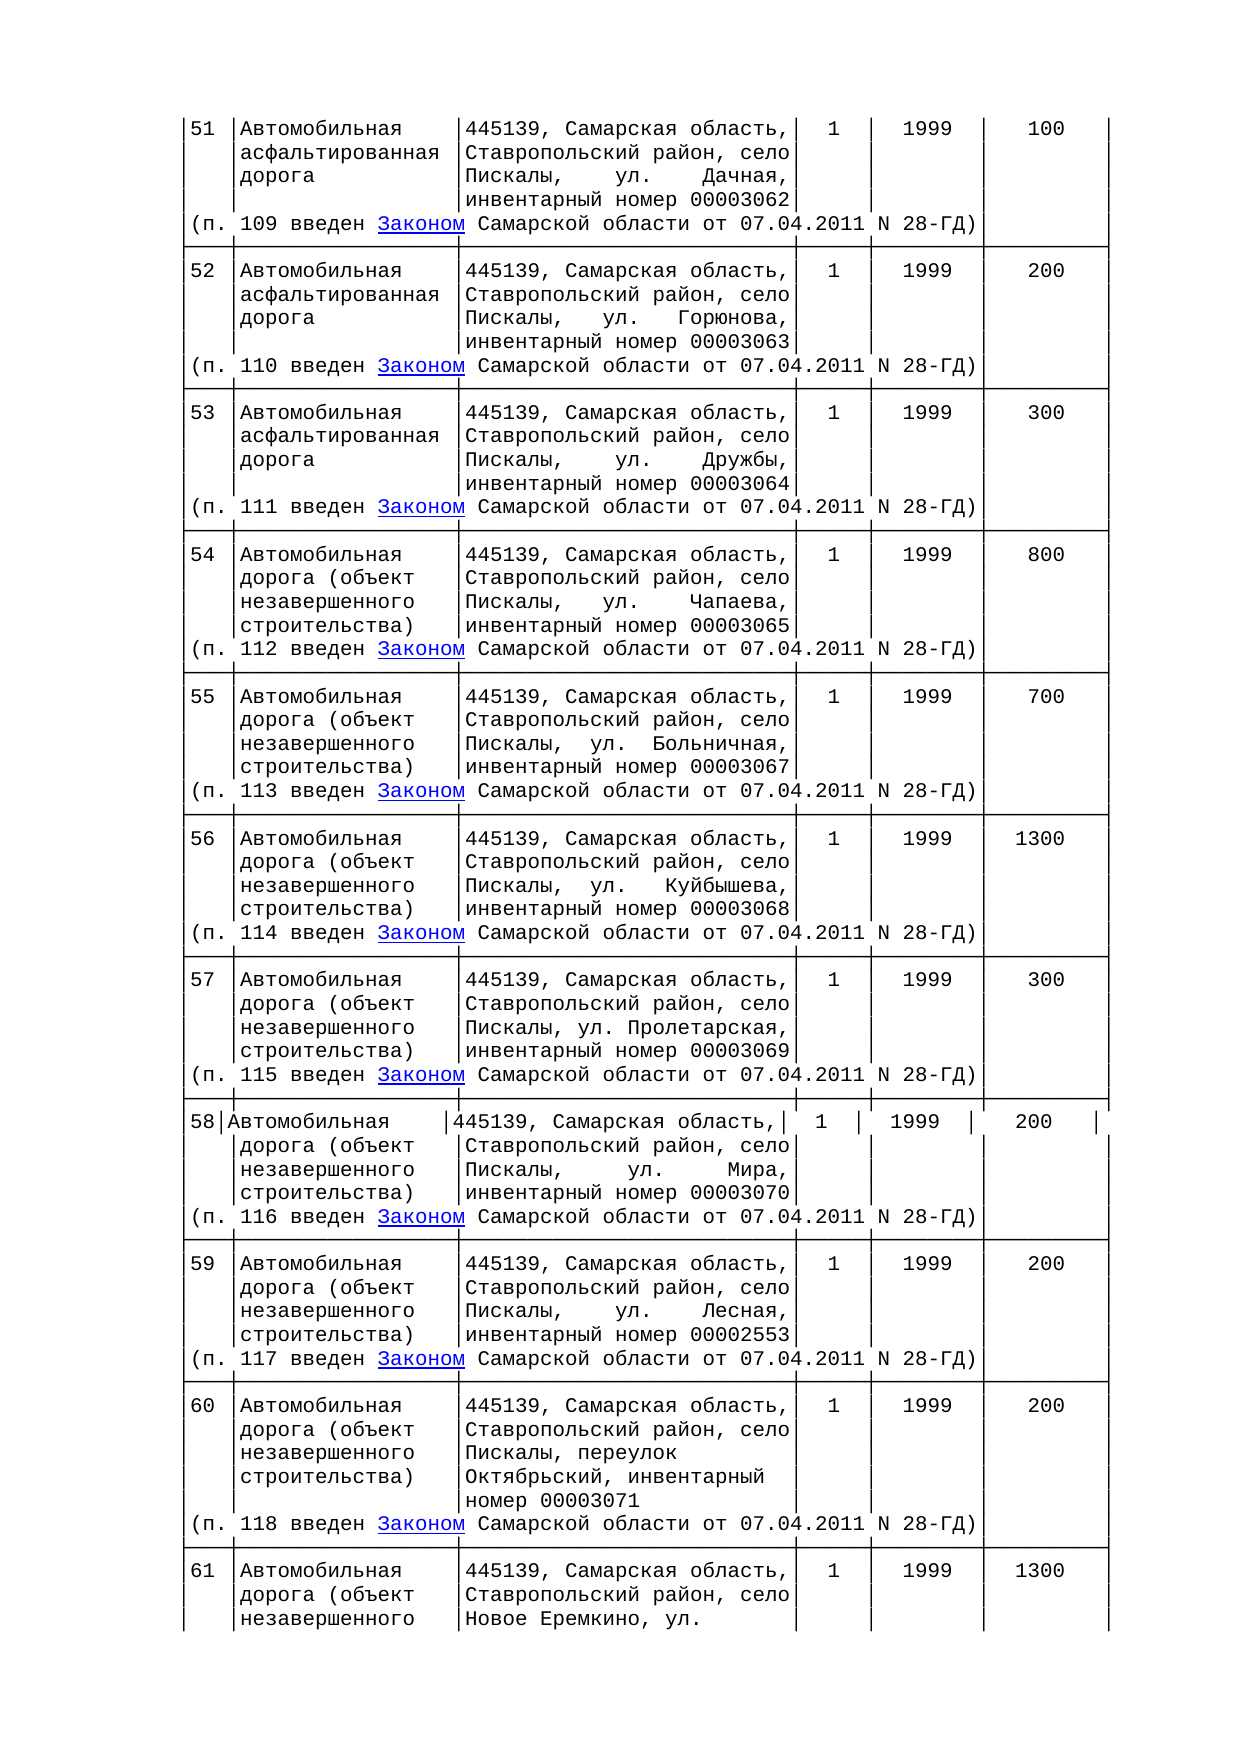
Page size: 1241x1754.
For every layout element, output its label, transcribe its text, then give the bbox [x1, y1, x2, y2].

text │55 │Автомобильная │445139, Самарская область,│ 1 │ 1999 │ 700 │ [234, 686, 458, 709]
text │(п. 117 введен Законом Самарской области от 07.04.2011 N 28-ГД)│ │ [984, 1348, 1108, 1371]
text ├───┼─────────────────┼──────────────────────────┼─────┼────────┼─────────┤ [459, 1548, 796, 1561]
text ├───┼─────────────────┼──────────────────────────┼─────┼────────┼─────────┤ [177, 1371, 1152, 1395]
text │ │дорога (объект │Ставропольский район, село│ │ │ │ [459, 1419, 796, 1442]
text │59 │Автомобильная │445139, Самарская область,│ 1 │ 1999 │ 200 │ [177, 1253, 1152, 1277]
text │ │незавершенного │Новое Еремкино, ул. │ │ │ │ [184, 1608, 233, 1631]
text │ │ │инвентарный номер 00003063│ │ │ │ [1109, 331, 1152, 354]
text │(п. 110 введен Законом Самарской области от 07.04.2011 N 28-ГД)│ │ [177, 354, 1152, 378]
text │(п. 111 введен Законом Самарской области от 07.04.2011 N 28-ГД)│ │ [177, 496, 1152, 520]
text │(п. 118 введен Законом Самарской области от 07.04.2011 N 28-ГД)│ │ [177, 1513, 1152, 1537]
text │ │дорога (объект │Ставропольский район, село│ │ │ │ [177, 709, 1152, 733]
text │ │строительства) │Октябрьский, инвентарный │ │ │ │ [184, 1466, 233, 1489]
text │ │строительства) │Октябрьский, инвентарный │ │ │ │ [984, 1466, 1108, 1489]
text │ │асфальтированная │Ставропольский район, село│ │ │ │ [234, 284, 458, 307]
text ├───┼─────────────────┼──────────────────────────┼─────┼────────┼─────────┤ [177, 1229, 1152, 1253]
text │ │незавершенного │Пискалы, переулок │ │ │ │ [177, 1442, 1152, 1466]
text ├───┼─────────────────┼──────────────────────────┼─────┼────────┼─────────┤ [177, 520, 1152, 544]
text │ │дорога (объект │Ставропольский район, село│ │ │ │ [872, 1277, 983, 1300]
text │ │дорога (объект │Ставропольский район, село│ │ │ │ [459, 1277, 796, 1300]
text ├───┼─────────────────┼──────────────────────────┼─────┼────────┼─────────┤ [177, 378, 1152, 402]
text │ │незавершенного │Новое Еремкино, ул. │ │ │ │ [984, 1608, 1108, 1631]
text │55 │Автомобильная │445139, Самарская область,│ 1 │ 1999 │ 700 │ [984, 686, 1108, 709]
text ├───┼─────────────────┼──────────────────────────┼─────┼────────┼─────────┤ [177, 662, 1152, 686]
text │ │дорога │Пискалы, ул. Горюнова,│ │ │ │ [177, 307, 1152, 331]
text │ │строительства) │инвентарный номер 00003065│ │ │ │ [797, 615, 871, 638]
text │ │дорога (объект │Ставропольский район, село│ │ │ │ [797, 1277, 871, 1300]
text │ │асфальтированная │Ставропольский район, село│ │ │ │ [177, 426, 1152, 449]
text │54 │Автомобильная │445139, Самарская область,│ 1 │ 1999 │ 800 │ [872, 544, 983, 567]
text │ │строительства) │инвентарный номер 00003065│ │ │ │ [459, 615, 796, 638]
text ├───┼─────────────────┼──────────────────────────┼─────┼────────┼─────────┤ [459, 1537, 796, 1547]
text │ │незавершенного │Пискалы, ул. Куйбышева,│ │ │ │ [797, 875, 871, 898]
text │ │строительства) │Октябрьский, инвентарный │ │ │ │ [459, 1466, 796, 1489]
text │ │незавершенного │Новое Еремкино, ул. │ │ │ │ [797, 1608, 871, 1631]
text │ │асфальтированная │Ставропольский район, село│ │ │ │ [459, 142, 796, 165]
text │(п. 114 введен Законом Самарской области от 07.04.2011 N 28-ГД)│ │ [177, 922, 1152, 946]
text │ │строительства) │инвентарный номер 00002553│ │ │ │ [177, 1324, 1152, 1348]
text │52 │Автомобильная │445139, Самарская область,│ 1 │ 1999 │ 200 │ [177, 260, 1152, 284]
text │ │ │инвентарный номер 00003063│ │ │ │ [984, 331, 1108, 354]
text ├───┼─────────────────┼──────────────────────────┼─────┼────────┼─────────┤ [459, 815, 796, 827]
text │ │ │инвентарный номер 00003064│ │ │ │ [984, 473, 1108, 496]
text │ │дорога (объект │Ставропольский район, село│ │ │ │ [984, 1277, 1108, 1300]
text ├───┼─────────────────┼──────────────────────────┼─────┼────────┼─────────┤ [459, 1088, 796, 1098]
text │ │дорога (объект │Ставропольский район, село│ │ │ │ [177, 851, 1152, 875]
text │ │асфальтированная │Ставропольский район, село│ │ │ │ [234, 142, 458, 165]
text │ │незавершенного │Пискалы, ул. Пролетарская,│ │ │ │ [459, 1017, 796, 1040]
text │(п. 116 введен Законом Самарской области от 07.04.2011 N 28-ГД)│ │ [984, 1206, 1108, 1229]
text │ │строительства) │инвентарный номер 00003065│ │ │ │ [872, 615, 983, 638]
text │(п. 112 введен Законом Самарской области от 07.04.2011 N 28-ГД)│ │ [177, 638, 1152, 662]
text │ │незавершенного │Пискалы, ул. Куйбышева,│ │ │ │ [872, 875, 983, 898]
text │54 │Автомобильная │445139, Самарская область,│ 1 │ 1999 │ 800 │ [234, 544, 458, 567]
text │ │строительства) │инвентарный номер 00003065│ │ │ │ [984, 615, 1108, 638]
text │(п. 109 введен Законом Самарской области от 07.04.2011 N 28-ГД)│ │ [184, 213, 983, 236]
text │ │дорога (объект │Ставропольский район, село│ │ │ │ [177, 567, 1152, 591]
text │ │незавершенного │Пискалы, ул. Чапаева,│ │ │ │ [177, 591, 1152, 615]
text │ │дорога (объект │Ставропольский район, село│ │ │ │ [459, 1135, 796, 1158]
text ├───┼─────────────────┼──────────────────────────┼─────┼────────┼─────────┤ [234, 1537, 458, 1547]
text │ │ │инвентарный номер 00003063│ │ │ │ [459, 331, 796, 354]
text │ │дорога (объект │Ставропольский район, село│ │ │ │ [177, 993, 1152, 1017]
text │ │незавершенного │Новое Еремкино, ул. │ │ │ │ [1109, 1608, 1152, 1631]
text │ │ │инвентарный номер 00003063│ │ │ │ [797, 331, 871, 354]
text │ │дорога (объект │Ставропольский район, село│ │ │ │ [234, 1277, 458, 1300]
text │ │незавершенного │Новое Еремкино, ул. │ │ │ │ [459, 1608, 796, 1631]
text │ │дорога (объект │Ставропольский район, село│ │ │ │ [984, 1135, 1108, 1158]
text │ │незавершенного │Пискалы, ул. Куйбышева,│ │ │ │ [234, 875, 458, 898]
text │ │асфальтированная │Ставропольский район, село│ │ │ │ [184, 284, 233, 307]
text │ │незавершенного │Пискалы, ул. Пролетарская,│ │ │ │ [797, 1017, 871, 1040]
text │ │асфальтированная │Ставропольский район, село│ │ │ │ [184, 142, 233, 165]
text │ │ │инвентарный номер 00003064│ │ │ │ [797, 473, 871, 496]
text │ │строительства) │инвентарный номер 00003068│ │ │ │ [177, 898, 1152, 922]
text │ │асфальтированная │Ставропольский район, село│ │ │ │ [872, 284, 983, 307]
text ├───┼─────────────────┼──────────────────────────┼─────┼────────┼─────────┤ [459, 946, 796, 956]
text │ │ │инвентарный номер 00003062│ │ │ │ [177, 189, 1152, 213]
text │ │дорога │Пискалы, ул. Дачная,│ │ │ │ [177, 165, 1152, 189]
text │60 │Автомобильная │445139, Самарская область,│ 1 │ 1999 │ 200 │ [177, 1395, 1152, 1419]
text ├───┼─────────────────┼──────────────────────────┼─────┼────────┼─────────┤ [234, 815, 458, 827]
text │ │незавершенного │Пискалы, ул. Больничная,│ │ │ │ [184, 733, 233, 757]
text │ │ │номер 00003071 │ │ │ │ [177, 1489, 1152, 1513]
text │ │асфальтированная │Ставропольский район, село│ │ │ │ [797, 142, 871, 165]
text │55 │Автомобильная │445139, Самарская область,│ 1 │ 1999 │ 700 │ [459, 686, 796, 709]
text │ │асфальтированная │Ставропольский район, село│ │ │ │ [872, 142, 983, 165]
text │(п. 116 введен Законом Самарской области от 07.04.2011 N 28-ГД)│ │ [184, 1206, 983, 1229]
text │ │ │инвентарный номер 00003064│ │ │ │ [184, 473, 233, 496]
text │ │ │инвентарный номер 00003063│ │ │ │ [234, 331, 458, 354]
text │ │строительства) │инвентарный номер 00003070│ │ │ │ [177, 1182, 1152, 1206]
text │ │дорога (объект │Ставропольский район, село│ │ │ │ [184, 1135, 233, 1158]
text │55 │Автомобильная │445139, Самарская область,│ 1 │ 1999 │ 700 │ [872, 686, 983, 709]
text │ │дорога (объект │Ставропольский район, село│ │ │ │ [797, 1135, 871, 1158]
text │ │незавершенного │Новое Еремкино, ул. │ │ │ │ [234, 1608, 458, 1631]
text ├───┼─────────────────┼──────────────────────────┼─────┼────────┼─────────┤ [234, 1099, 458, 1111]
text │54 │Автомобильная │445139, Самарская область,│ 1 │ 1999 │ 800 │ [797, 544, 871, 567]
text ├───┼─────────────────┼──────────────────────────┼─────┼────────┼─────────┤ [234, 1548, 458, 1561]
text │ │незавершенного │Пискалы, ул. Больничная,│ │ │ │ [984, 733, 1108, 757]
text │ │ │инвентарный номер 00003063│ │ │ │ [872, 331, 983, 354]
text │ │незавершенного │Пискалы, ул. Больничная,│ │ │ │ [1109, 733, 1152, 757]
text │ │незавершенного │Пискалы, ул. Куйбышева,│ │ │ │ [1109, 875, 1152, 898]
text ├───┼─────────────────┼──────────────────────────┼─────┼────────┼─────────┤ [459, 804, 796, 814]
text │ │незавершенного │Пискалы, ул. Пролетарская,│ │ │ │ [234, 1017, 458, 1040]
text │ │ │инвентарный номер 00003063│ │ │ │ [184, 331, 233, 354]
text │58│Автомобильная │445139, Самарская область,│ 1 │ 1999 │ 200 │ [177, 1111, 1152, 1135]
text │(п. 115 введен Законом Самарской области от 07.04.2011 N 28-ГД)│ │ [177, 1064, 1152, 1088]
text │(п. 109 введен Законом Самарской области от 07.04.2011 N 28-ГД)│ │ [984, 213, 1108, 236]
text │ │дорога (объект │Ставропольский район, село│ │ │ │ [184, 1419, 233, 1442]
text │54 │Автомобильная │445139, Самарская область,│ 1 │ 1999 │ 800 │ [984, 544, 1108, 567]
text │ │дорога (объект │Ставропольский район, село│ │ │ │ [797, 1419, 871, 1442]
text │ │незавершенного │Новое Еремкино, ул. │ │ │ │ [872, 1608, 983, 1631]
text ├───┼─────────────────┼──────────────────────────┼─────┼────────┼─────────┤ [234, 804, 458, 814]
text ├───┼─────────────────┼──────────────────────────┼─────┼────────┼─────────┤ [234, 957, 458, 969]
text │ │ │инвентарный номер 00003064│ │ │ │ [234, 473, 458, 496]
text │ │дорога (объект │Ставропольский район, село│ │ │ │ [234, 1419, 458, 1442]
text │53 │Автомобильная │445139, Самарская область,│ 1 │ 1999 │ 300 │ [459, 402, 796, 426]
text ├───┼─────────────────┼──────────────────────────┼─────┼────────┼─────────┤ [234, 946, 458, 956]
text │ │незавершенного │Пискалы, ул. Куйбышева,│ │ │ │ [984, 875, 1108, 898]
text │56 │Автомобильная │445139, Самарская область,│ 1 │ 1999 │ 1300 │ [177, 827, 1152, 851]
text │ │строительства) │Октябрьский, инвентарный │ │ │ │ [234, 1466, 458, 1489]
text │53 │Автомобильная │445139, Самарская область,│ 1 │ 1999 │ 300 │ [984, 402, 1108, 426]
text │54 │Автомобильная │445139, Самарская область,│ 1 │ 1999 │ 800 │ [459, 544, 796, 567]
text │ │незавершенного │Пискалы, ул. Больничная,│ │ │ │ [872, 733, 983, 757]
text │ │ │инвентарный номер 00003064│ │ │ │ [872, 473, 983, 496]
text ├───┼─────────────────┼──────────────────────────┼─────┼────────┼─────────┤ [234, 1088, 458, 1098]
text │ │строительства) │инвентарный номер 00003065│ │ │ │ [184, 615, 233, 638]
text │53 │Автомобильная │445139, Самарская область,│ 1 │ 1999 │ 300 │ [234, 402, 458, 426]
text ├───┼─────────────────┼──────────────────────────┼─────┼────────┼─────────┤ [177, 236, 1152, 260]
text │ │строительства) │инвентарный номер 00003067│ │ │ │ [177, 757, 1152, 780]
text │ │незавершенного │Пискалы, ул. Пролетарская,│ │ │ │ [872, 1017, 983, 1040]
text │ │асфальтированная │Ставропольский район, село│ │ │ │ [984, 142, 1108, 165]
text │ │дорога (объект │Ставропольский район, село│ │ │ │ [184, 1277, 233, 1300]
text │ │незавершенного │Пискалы, ул. Куйбышева,│ │ │ │ [459, 875, 796, 898]
text │ │дорога (объект │Ставропольский район, село│ │ │ │ [872, 1135, 983, 1158]
text ├───┼─────────────────┼──────────────────────────┼─────┼────────┼─────────┤ [459, 1099, 796, 1111]
text │ │незавершенного │Пискалы, ул. Пролетарская,│ │ │ │ [184, 1017, 233, 1040]
text │ │дорога (объект │Ставропольский район, село│ │ │ │ [177, 1584, 1152, 1608]
text │(п. 113 введен Законом Самарской области от 07.04.2011 N 28-ГД)│ │ [177, 780, 1152, 804]
text │ │асфальтированная │Ставропольский район, село│ │ │ │ [459, 284, 796, 307]
text │ │ │инвентарный номер 00003064│ │ │ │ [459, 473, 796, 496]
text ├───┼─────────────────┼──────────────────────────┼─────┼────────┼─────────┤ [459, 957, 796, 969]
text │ │асфальтированная │Ставропольский район, село│ │ │ │ [797, 284, 871, 307]
text │55 │Автомобильная │445139, Самарская область,│ 1 │ 1999 │ 700 │ [797, 686, 871, 709]
text │ │незавершенного │Пискалы, ул. Лесная,│ │ │ │ [177, 1300, 1152, 1324]
text │ │дорога (объект │Ставропольский район, село│ │ │ │ [234, 1135, 458, 1158]
text │ │асфальтированная │Ставропольский район, село│ │ │ │ [984, 284, 1108, 307]
text │ │строительства) │Октябрьский, инвентарный │ │ │ │ [797, 1466, 871, 1489]
text │ │строительства) │Октябрьский, инвентарный │ │ │ │ [872, 1466, 983, 1489]
text │ │незавершенного │Пискалы, ул. Пролетарская,│ │ │ │ [984, 1017, 1108, 1040]
text │ │незавершенного │Пискалы, ул. Мира,│ │ │ │ [177, 1158, 1152, 1182]
text │ │незавершенного │Пискалы, ул. Куйбышева,│ │ │ │ [184, 875, 233, 898]
text ├───┼─────────────────┼──────────────────────────┼─────┼────────┼─────────┤ [984, 1548, 1108, 1561]
text │ │дорога (объект │Ставропольский район, село│ │ │ │ [872, 1419, 983, 1442]
text │ │незавершенного │Пискалы, ул. Больничная,│ │ │ │ [234, 733, 458, 757]
text │ │дорога (объект │Ставропольский район, село│ │ │ │ [984, 1419, 1108, 1442]
text │ │дорога │Пискалы, ул. Дружбы,│ │ │ │ [177, 449, 1152, 473]
text │57 │Автомобильная │445139, Самарская область,│ 1 │ 1999 │ 300 │ [177, 969, 1152, 993]
text │61 │Автомобильная │445139, Самарская область,│ 1 │ 1999 │ 1300 │ [177, 1561, 1152, 1584]
text │ │незавершенного │Пискалы, ул. Больничная,│ │ │ │ [797, 733, 871, 757]
text │ │строительства) │инвентарный номер 00003065│ │ │ │ [234, 615, 458, 638]
text │51 │Автомобильная │445139, Самарская область,│ 1 │ 1999 │ 100 │ [177, 118, 1152, 142]
text │ │незавершенного │Пискалы, ул. Больничная,│ │ │ │ [459, 733, 796, 757]
text │53 │Автомобильная │445139, Самарская область,│ 1 │ 1999 │ 300 │ [872, 402, 983, 426]
text │(п. 117 введен Законом Самарской области от 07.04.2011 N 28-ГД)│ │ [184, 1348, 983, 1371]
text │ │ │инвентарный номер 00003064│ │ │ │ [1109, 473, 1152, 496]
text │ │строительства) │инвентарный номер 00003069│ │ │ │ [177, 1040, 1152, 1064]
text │53 │Автомобильная │445139, Самарская область,│ 1 │ 1999 │ 300 │ [797, 402, 871, 426]
